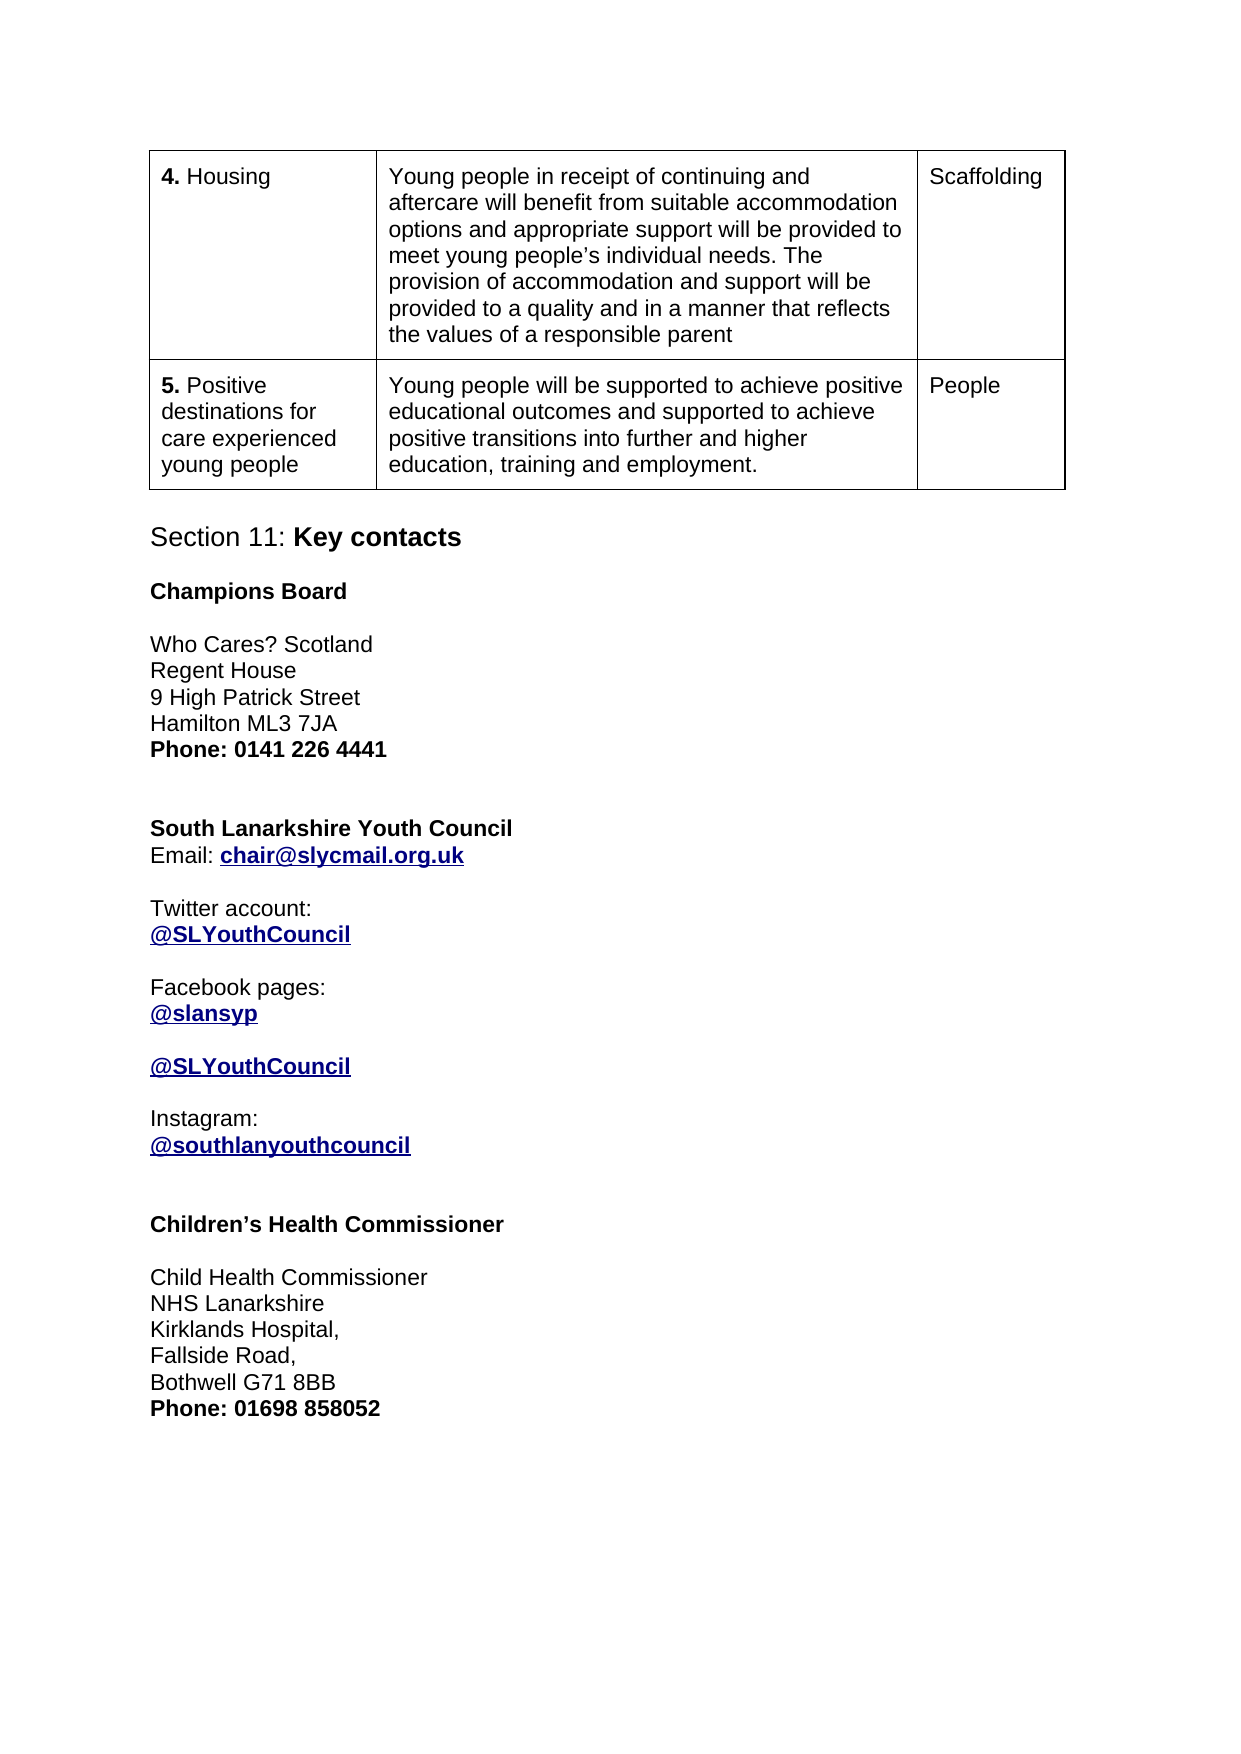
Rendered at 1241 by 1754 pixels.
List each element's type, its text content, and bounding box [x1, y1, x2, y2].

text Twitter account: @SLYouthCouncil [150, 894, 1090, 947]
table_cell 5. Positive destinations for care experienced young people [150, 360, 376, 489]
text Child Health Commissioner NHS Lanarkshire Kirklands Hospital, Fallside Road, Bothwell G71 8BB [150, 1263, 1090, 1395]
text Champions Board [150, 578, 1090, 604]
subtitle Section 11: Key contacts [150, 521, 1090, 552]
table_cell Scaffolding [918, 151, 1064, 359]
text Children’s Health Commissioner [150, 1211, 1090, 1237]
text Phone: 0141 226 4441 [150, 736, 1090, 763]
table_cell People [918, 360, 1064, 489]
table_cell 4. Housing [150, 151, 376, 359]
text Instagram: @southlanyouthcouncil [150, 1105, 1090, 1158]
text South Lanarkshire Youth Council [150, 815, 1090, 842]
text Email: chair@slycmail.org.uk [150, 842, 1090, 868]
text Phone: 01698 858052 [150, 1395, 1090, 1422]
table_cell Young people will be supported to achieve positive educational outcomes and supported to achieve positive transitions into further and higher education, training and employment. [377, 360, 917, 489]
text Facebook pages: @slansyp [150, 973, 1090, 1026]
text Who Cares? Scotland Regent House 9 High Patrick Street Hamilton ML3 7JA [150, 631, 1090, 736]
table_cell Young people in receipt of continuing and aftercare will benefit from suitable accommodation options and appropriate support will be provided to meet young people’s individual needs. The provision of accommodation and support will be provided to a quality and in a manner that reflects the values of a responsible parent [377, 151, 917, 359]
text @SLYouthCouncil [150, 1053, 1090, 1079]
